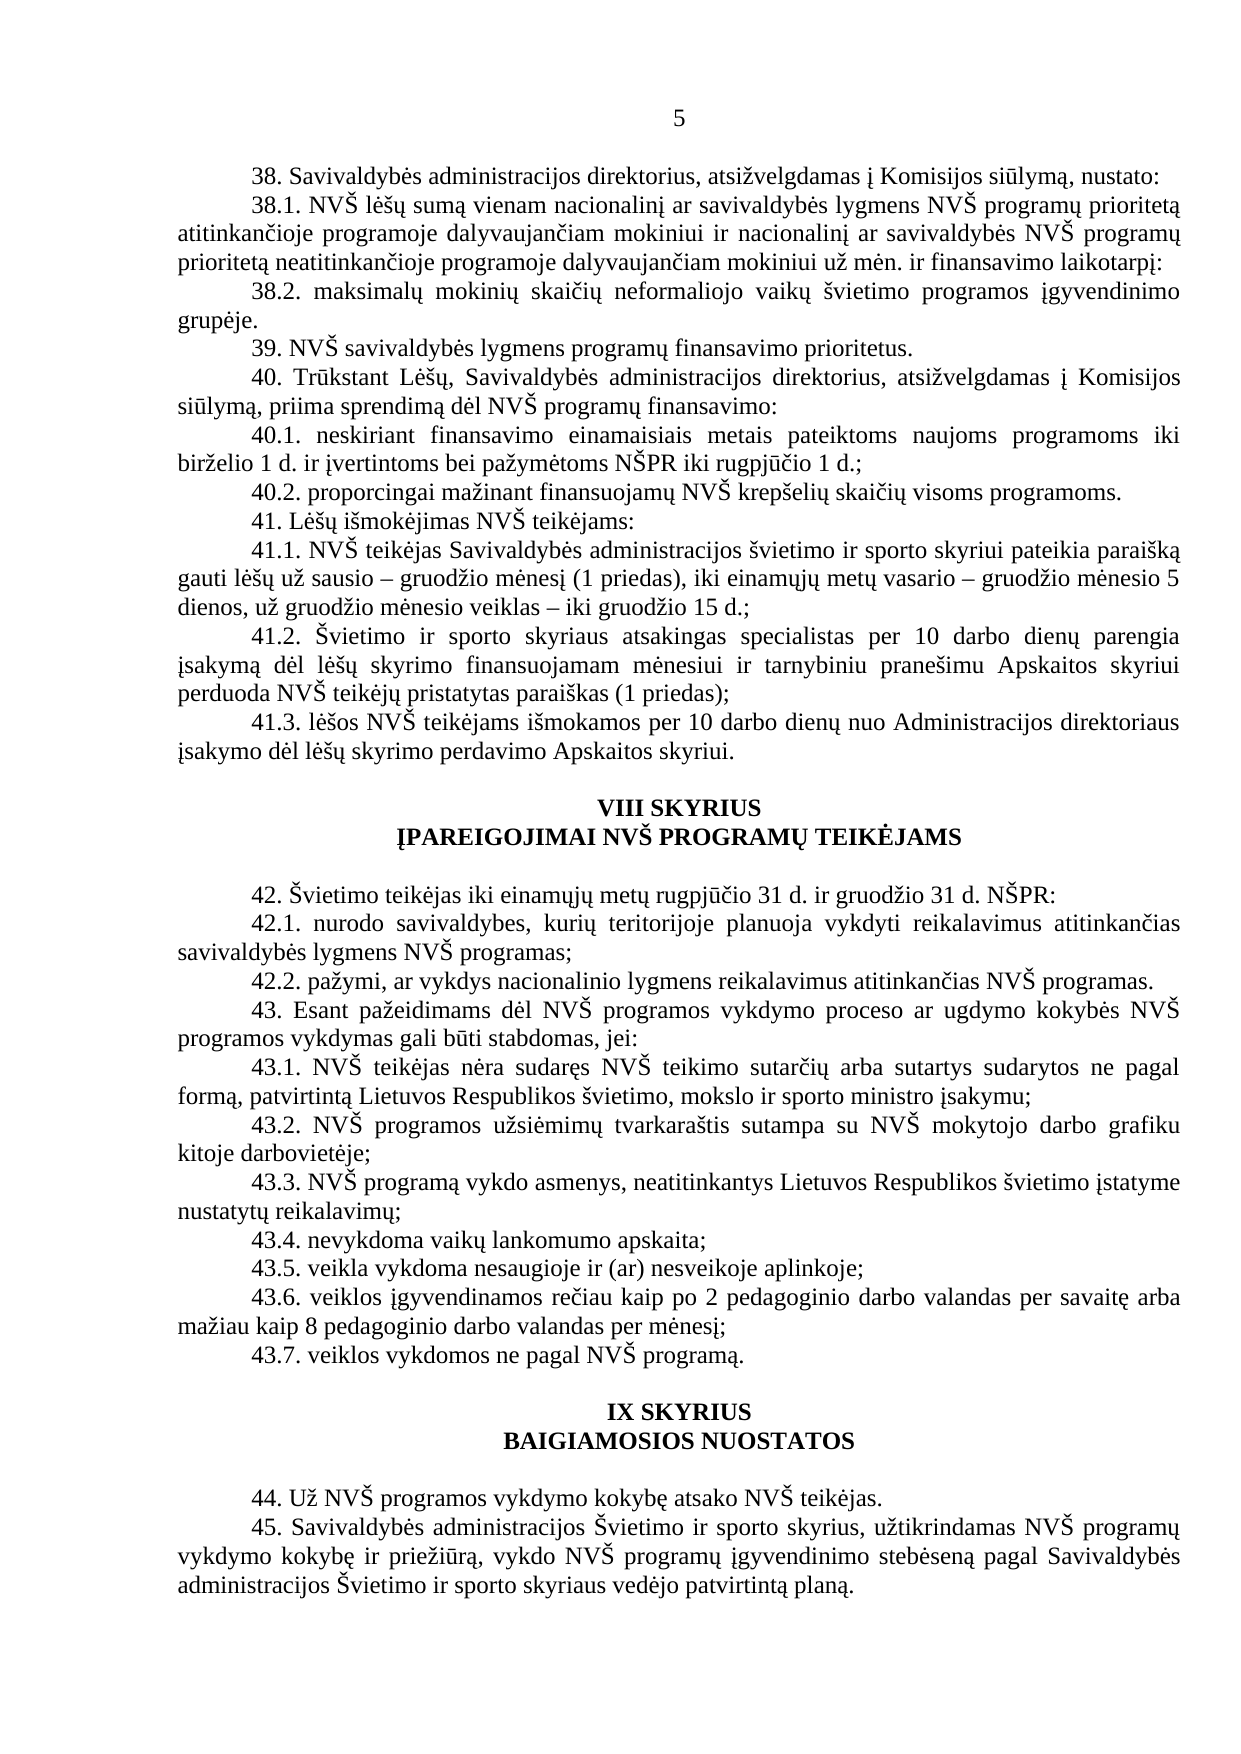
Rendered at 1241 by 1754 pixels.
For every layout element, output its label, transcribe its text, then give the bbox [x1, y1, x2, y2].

text 41.1. NVŠ teikėjas Savivaldybės administracijos švietimo ir sporto skyriui pateikia paraišką gauti lėšų už sausio – gruodžio mėnesį (1 priedas), iki einamųjų metų vasario – gruodžio mėnesio 5 dienos, už gruodžio mėnesio veiklas – iki gruodžio 15 d.; [177, 535, 1181, 621]
text 41.3. lėšos NVŠ teikėjams išmokamos per 10 darbo dienų nuo Administracijos direktoriaus įsakymo dėl lėšų skyrimo perdavimo Apskaitos skyriui. [177, 707, 1181, 765]
text 43.1. NVŠ teikėjas nėra sudaręs NVŠ teikimo sutarčių arba sutartys sudarytos ne pagal formą, patvirtintą Lietuvos Respublikos švietimo, mokslo ir sporto ministro įsakymu; [177, 1052, 1181, 1110]
text 42. Švietimo teikėjas iki einamųjų metų rugpjūčio 31 d. ir gruodžio 31 d. NŠPR: [177, 880, 1181, 908]
text 42.1. nurodo savivaldybes, kurių teritorijoje planuoja vykdyti reikalavimus atitinkančias savivaldybės lygmens NVŠ programas; [177, 908, 1181, 966]
text 41. Lėšų išmokėjimas NVŠ teikėjams: [177, 506, 1181, 535]
text ĮPAREIGOJIMAI NVŠ PROGRAMŲ TEIKĖJAMS [177, 822, 1181, 851]
text 38.1. NVŠ lėšų sumą vienam nacionalinį ar savivaldybės lygmens NVŠ programų prioritetą atitinkančioje programoje dalyvaujančiam mokiniui ir nacionalinį ar savivaldybės NVŠ programų prioritetą neatitinkančioje programoje dalyvaujančiam mokiniui už mėn. ir finansavimo laikotarpį: [177, 190, 1181, 276]
text 44. Už NVŠ programos vykdymo kokybę atsako NVŠ teikėjas. [177, 1483, 1181, 1512]
text 40. Trūkstant Lėšų, Savivaldybės administracijos direktorius, atsižvelgdamas į Komisijos siūlymą, priima sprendimą dėl NVŠ programų finansavimo: [177, 362, 1181, 420]
text 39. NVŠ savivaldybės lygmens programų finansavimo prioritetus. [177, 333, 1181, 362]
text 43.7. veiklos vykdomos ne pagal NVŠ programą. [177, 1340, 1181, 1368]
text 43.4. nevykdoma vaikų lankomumo apskaita; [177, 1225, 1181, 1253]
text 43.5. veikla vykdoma nesaugioje ir (ar) nesveikoje aplinkoje; [177, 1253, 1181, 1282]
text 40.2. proporcingai mažinant finansuojamų NVŠ krepšelių skaičių visoms programoms. [177, 477, 1181, 506]
text 43.6. veiklos įgyvendinamos rečiau kaip po 2 pedagoginio darbo valandas per savaitę arba mažiau kaip 8 pedagoginio darbo valandas per mėnesį; [177, 1282, 1181, 1340]
text 43. Esant pažeidimams dėl NVŠ programos vykdymo proceso ar ugdymo kokybės NVŠ programos vykdymas gali būti stabdomas, jei: [177, 995, 1181, 1052]
text 43.3. NVŠ programą vykdo asmenys, neatitinkantys Lietuvos Respublikos švietimo įstatyme nustatytų reikalavimų; [177, 1167, 1181, 1225]
text 43.2. NVŠ programos užsiėmimų tvarkaraštis sutampa su NVŠ mokytojo darbo grafiku kitoje darbovietėje; [177, 1110, 1181, 1167]
text 41.2. Švietimo ir sporto skyriaus atsakingas specialistas per 10 darbo dienų parengia įsakymą dėl lėšų skyrimo finansuojamam mėnesiui ir tarnybiniu pranešimu Apskaitos skyriui perduoda NVŠ teikėjų pristatytas paraiškas (1 priedas); [177, 621, 1181, 707]
text 38.2. maksimalų mokinių skaičių neformaliojo vaikų švietimo programos įgyvendinimo grupėje. [177, 276, 1181, 333]
text 45. Savivaldybės administracijos Švietimo ir sporto skyrius, užtikrindamas NVŠ programų vykdymo kokybę ir priežiūrą, vykdo NVŠ programų įgyvendinimo stebėseną pagal Savivaldybės administracijos Švietimo ir sporto skyriaus vedėjo patvirtintą planą. [177, 1512, 1181, 1598]
text 38. Savivaldybės administracijos direktorius, atsižvelgdamas į Komisijos siūlymą, nustato: [177, 161, 1181, 190]
text 42.2. pažymi, ar vykdys nacionalinio lygmens reikalavimus atitinkančias NVŠ programas. [177, 966, 1181, 995]
text VIII SKYRIUS [177, 793, 1181, 822]
text BAIGIAMOSIOS NUOSTATOS [177, 1426, 1181, 1455]
text 40.1. neskiriant finansavimo einamaisiais metais pateiktoms naujoms programoms iki birželio 1 d. ir įvertintoms bei pažymėtoms NŠPR iki rugpjūčio 1 d.; [177, 420, 1181, 477]
text IX SKYRIUS [177, 1397, 1181, 1426]
